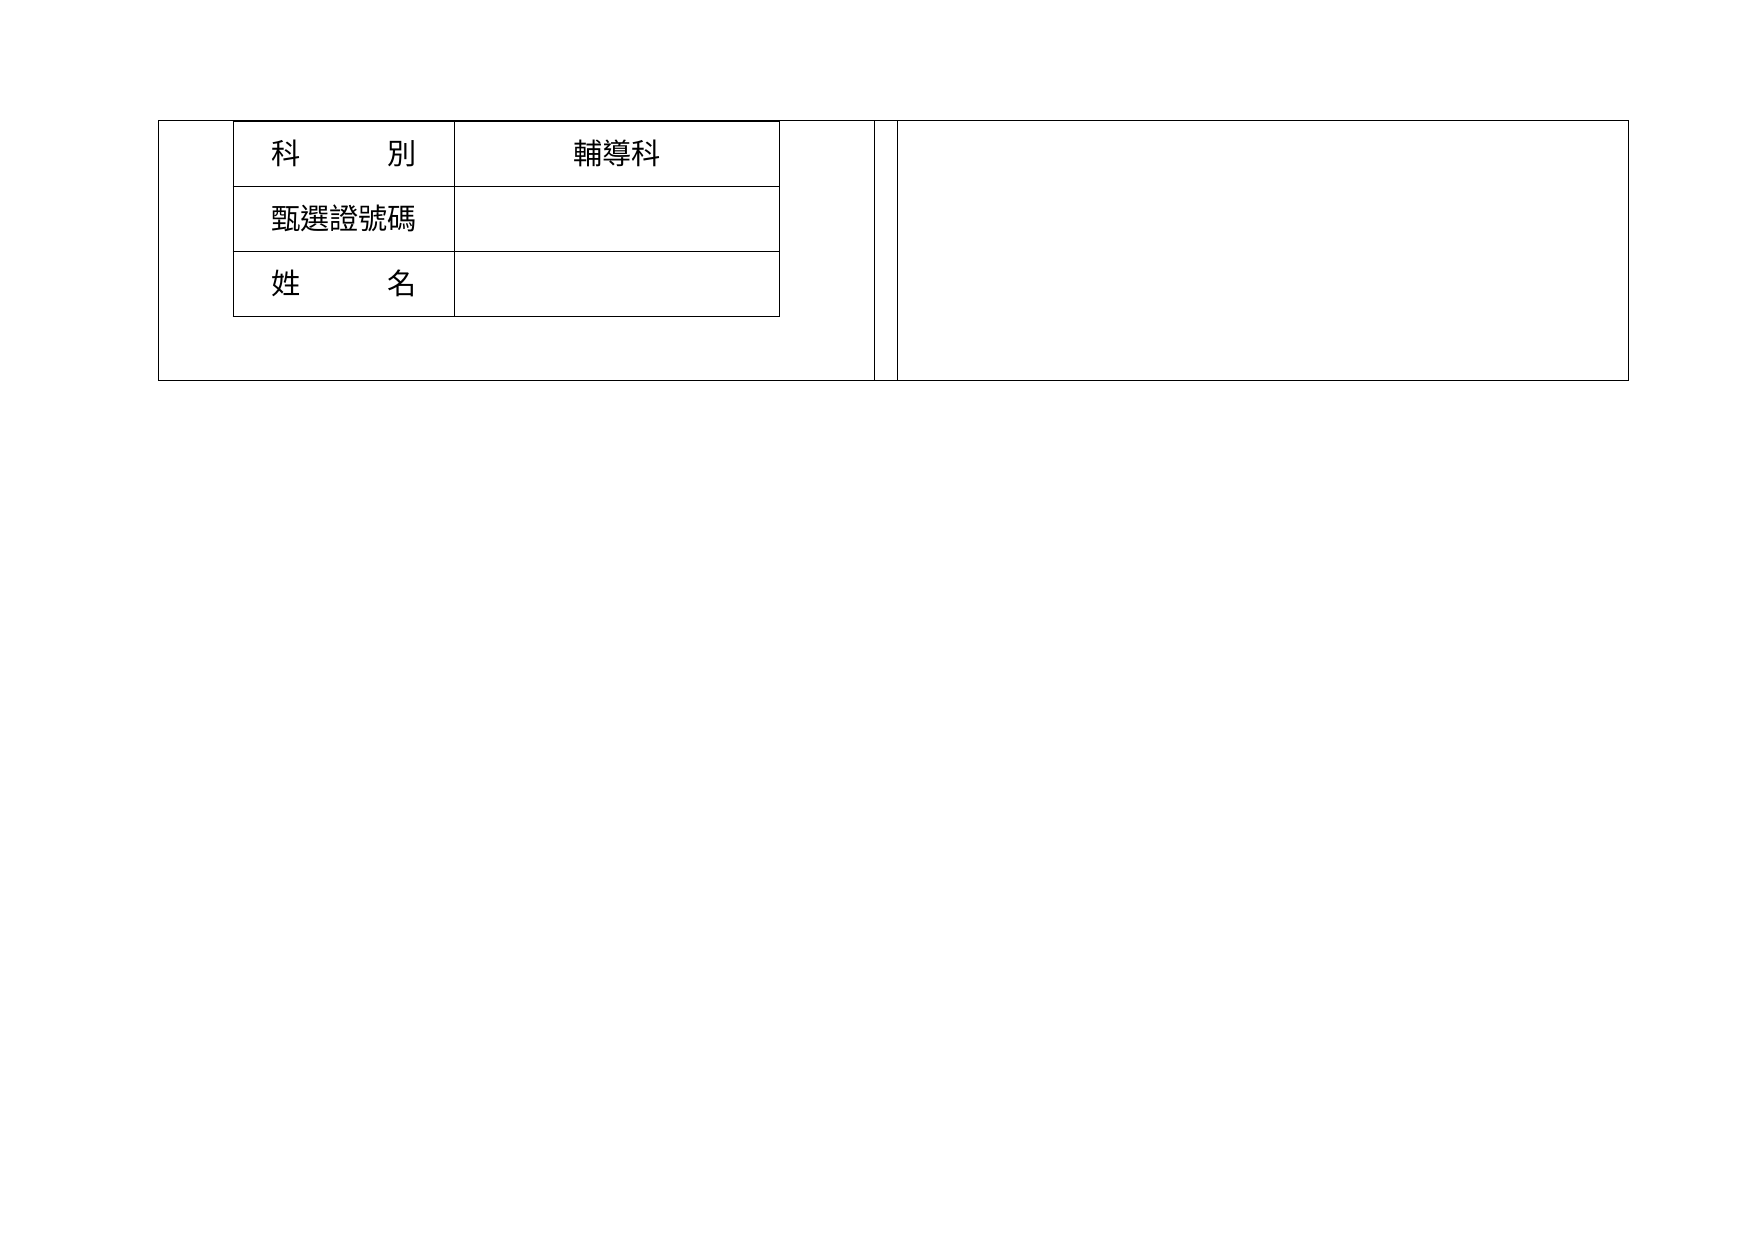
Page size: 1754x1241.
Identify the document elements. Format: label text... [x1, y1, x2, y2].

table_cell [455, 187, 779, 251]
table_header 輔導科 [455, 122, 779, 186]
table_header [875, 121, 897, 380]
table_cell 甄選證號碼 [234, 187, 454, 251]
table_header [159, 121, 874, 380]
table_cell 姓 名 [234, 252, 454, 316]
table_header 科 別 [234, 122, 454, 186]
table_cell [455, 252, 779, 316]
table_header [898, 121, 1628, 380]
